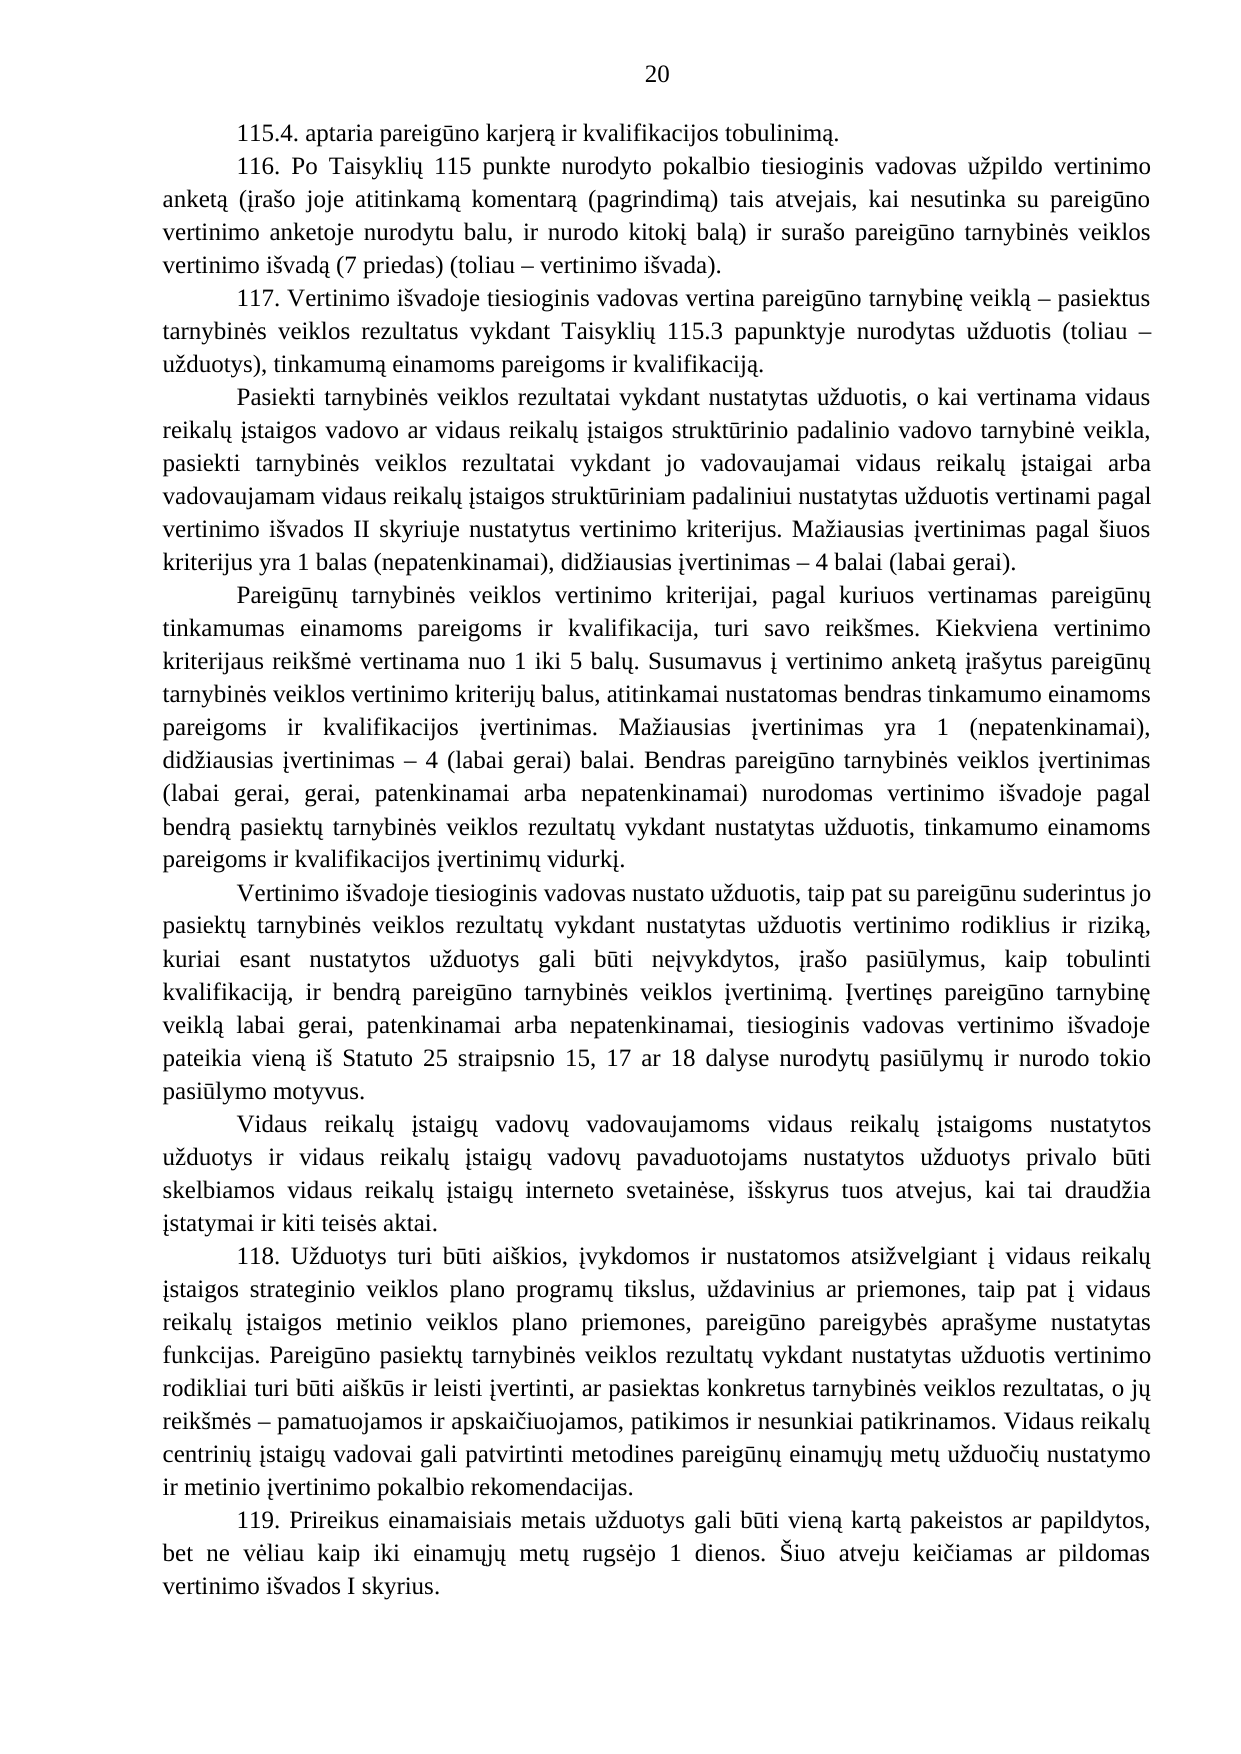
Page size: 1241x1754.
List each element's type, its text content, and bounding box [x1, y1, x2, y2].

text 118. Užduotys turi būti aiškios, įvykdomos ir nustatomos atsižvelgiant į vidaus reikalų įstaigos strateginio veiklos plano programų tikslus, uždavinius ar priemones, taip pat į vidaus reikalų įstaigos metinio veiklos plano priemones, pareigūno pareigybės aprašyme nustatytas funkcijas. Pareigūno pasiektų tarnybinės veiklos rezultatų vykdant nustatytas užduotis vertinimo rodikliai turi būti aiškūs ir leisti įvertinti, ar pasiektas konkretus tarnybinės veiklos rezultatas, o jų reikšmės – pamatuojamos ir apskaičiuojamos, patikimos ir nesunkiai patikrinamos. Vidaus reikalų centrinių įstaigų vadovai gali patvirtinti metodines pareigūnų einamųjų metų užduočių nustatymo ir metinio įvertinimo pokalbio rekomendacijas. [162, 1241, 1152, 1501]
text Pasiekti tarnybinės veiklos rezultatai vykdant nustatytas užduotis, o kai vertinama vidaus reikalų įstaigos vadovo ar vidaus reikalų įstaigos struktūrinio padalinio vadovo tarnybinė veikla, pasiekti tarnybinės veiklos rezultatai vykdant jo vadovaujamai vidaus reikalų įstaigai arba vadovaujamam vidaus reikalų įstaigos struktūriniam padaliniui nustatytas užduotis vertinami pagal vertinimo išvados II skyriuje nustatytus vertinimo kriterijus. Mažiausias įvertinimas pagal šiuos kriterijus yra 1 balas (nepatenkinamai), didžiausias įvertinimas – 4 balai (labai gerai). [162, 382, 1152, 576]
text 119. Prireikus einamaisiais metais užduotys gali būti vieną kartą pakeistos ar papildytos, bet ne vėliau kaip iki einamųjų metų rugsėjo 1 dienos. Šiuo atveju keičiamas ar pildomas vertinimo išvados I skyrius. [162, 1505, 1152, 1600]
text Vidaus reikalų įstaigų vadovų vadovaujamoms vidaus reikalų įstaigoms nustatytos užduotys ir vidaus reikalų įstaigų vadovų pavaduotojams nustatytos užduotys privalo būti skelbiamos vidaus reikalų įstaigų interneto svetainėse, išskyrus tuos atvejus, kai tai draudžia įstatymai ir kiti teisės aktai. [162, 1109, 1152, 1237]
text 117. Vertinimo išvadoje tiesioginis vadovas vertina pareigūno tarnybinę veiklą – pasiektus tarnybinės veiklos rezultatus vykdant Taisyklių 115.3 papunktyje nurodytas užduotis (toliau – užduotys), tinkamumą einamoms pareigoms ir kvalifikaciją. [162, 283, 1152, 378]
text 116. Po Taisyklių 115 punkte nurodyto pokalbio tiesioginis vadovas užpildo vertinimo anketą (įrašo joje atitinkamą komentarą (pagrindimą) tais atvejais, kai nesutinka su pareigūno vertinimo anketoje nurodytu balu, ir nurodo kitokį balą) ir surašo pareigūno tarnybinės veiklos vertinimo išvadą (7 priedas) (toliau – vertinimo išvada). [162, 151, 1152, 279]
text Vertinimo išvadoje tiesioginis vadovas nustato užduotis, taip pat su pareigūnu suderintus jo pasiektų tarnybinės veiklos rezultatų vykdant nustatytas užduotis vertinimo rodiklius ir riziką, kuriai esant nustatytos užduotys gali būti neįvykdytos, įrašo pasiūlymus, kaip tobulinti kvalifikaciją, ir bendrą pareigūno tarnybinės veiklos įvertinimą. Įvertinęs pareigūno tarnybinę veiklą labai gerai, patenkinamai arba nepatenkinamai, tiesioginis vadovas vertinimo išvadoje pateikia vieną iš Statuto 25 straipsnio 15, 17 ar 18 dalyse nurodytų pasiūlymų ir nurodo tokio pasiūlymo motyvus. [162, 878, 1152, 1104]
text Pareigūnų tarnybinės veiklos vertinimo kriterijai, pagal kuriuos vertinamas pareigūnų tinkamumas einamoms pareigoms ir kvalifikacija, turi savo reikšmes. Kiekviena vertinimo kriterijaus reikšmė vertinama nuo 1 iki 5 balų. Susumavus į vertinimo anketą įrašytus pareigūnų tarnybinės veiklos vertinimo kriterijų balus, atitinkamai nustatomas bendras tinkamumo einamoms pareigoms ir kvalifikacijos įvertinimas. Mažiausias įvertinimas yra 1 (nepatenkinamai), didžiausias įvertinimas – 4 (labai gerai) balai. Bendras pareigūno tarnybinės veiklos įvertinimas (labai gerai, gerai, patenkinamai arba nepatenkinamai) nurodomas vertinimo išvadoje pagal bendrą pasiektų tarnybinės veiklos rezultatų vykdant nustatytas užduotis, tinkamumo einamoms pareigoms ir kvalifikacijos įvertinimų vidurkį. [162, 580, 1152, 873]
text 115.4. aptaria pareigūno karjerą ir kvalifikacijos tobulinimą. [162, 118, 1152, 147]
